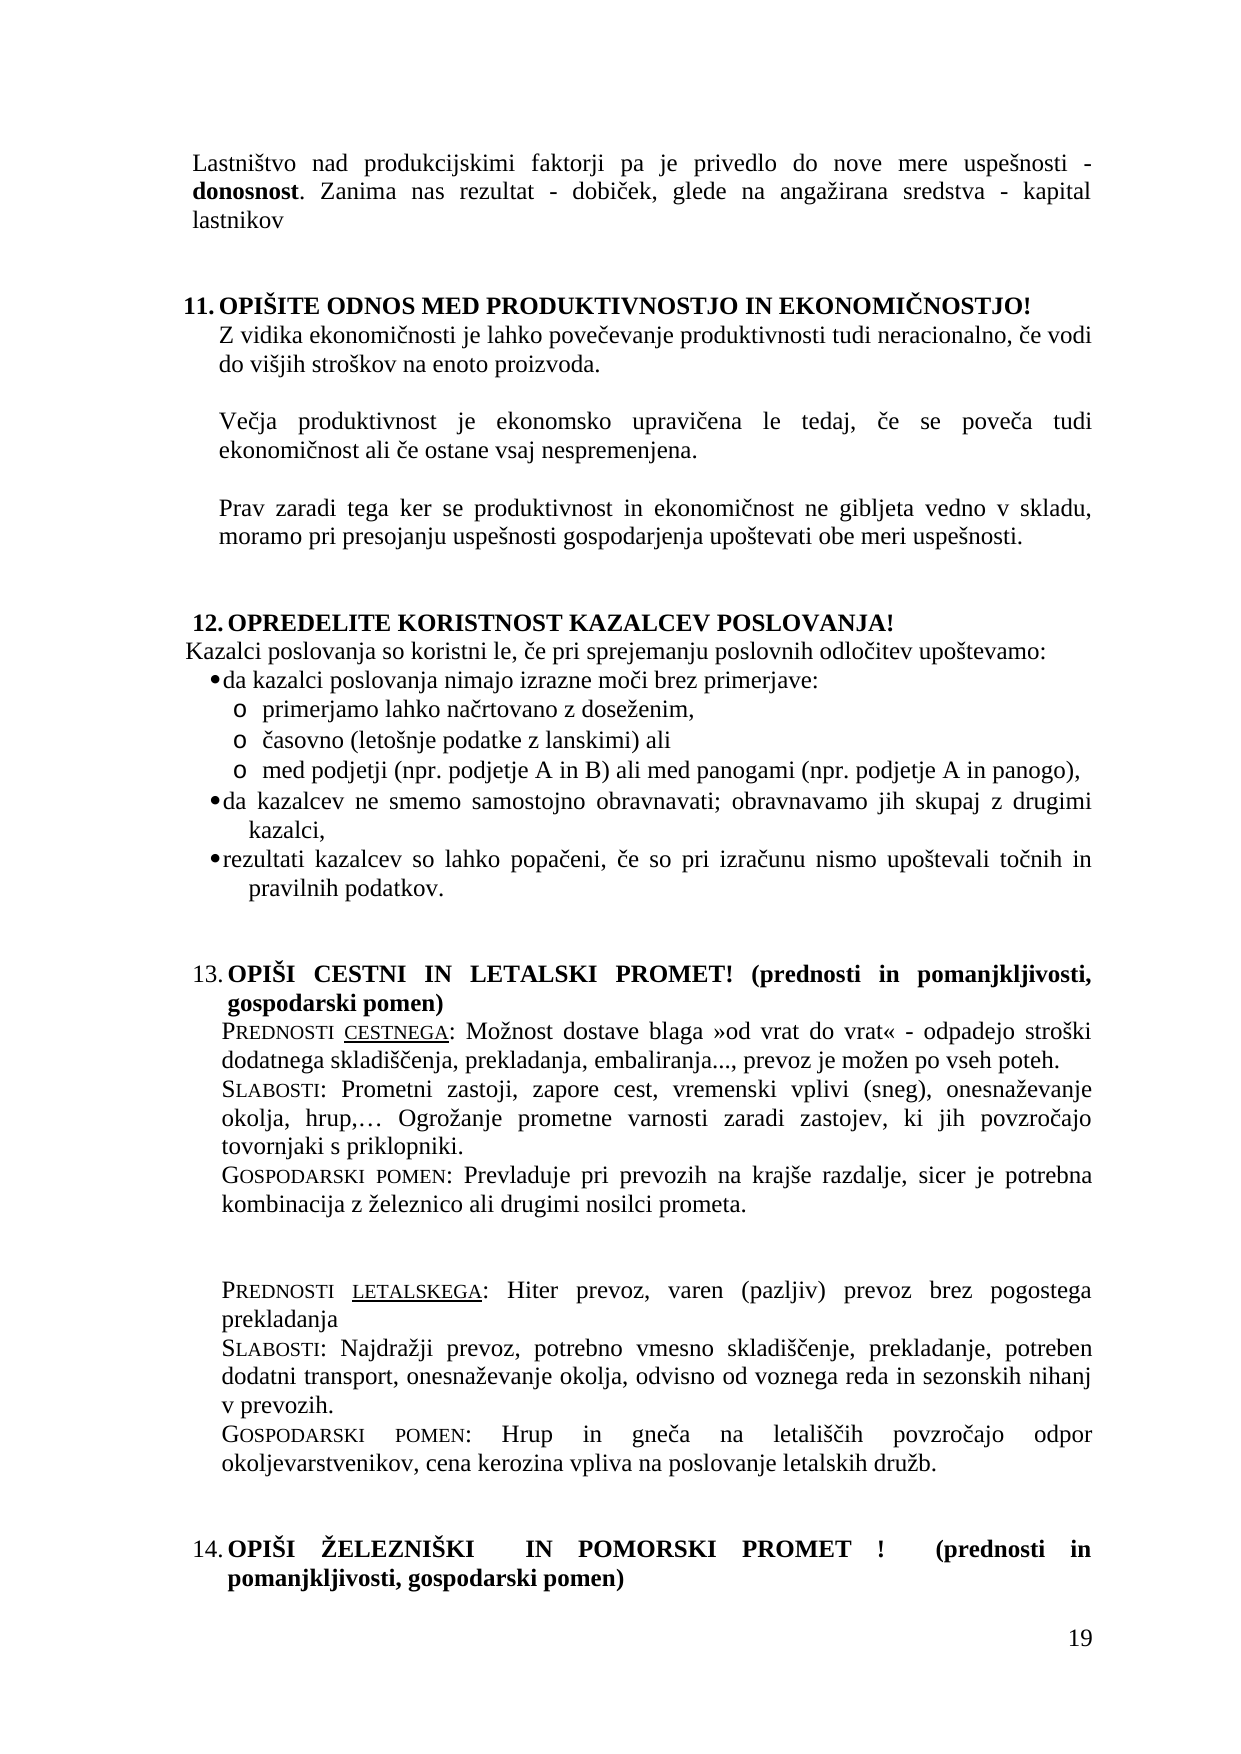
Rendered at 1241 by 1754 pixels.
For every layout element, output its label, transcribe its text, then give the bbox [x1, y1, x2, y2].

text Lastništvo nad produkcijskimi faktorji pa je privedlo do nove mere uspešnosti - donosnost. Zanima nas rezultat - dobiček, glede na angažirana sredstva - kapital lastnikov [192, 148, 1093, 234]
list med podjetji (npr. podjetje A in B) ali med panogami (npr. podjetje A in panogo), [232, 756, 1093, 786]
text Prednosti cestnega: Možnost dostave blaga »od vrat do vrat« - odpadejo stroški dodatnega skladiščenja, prekladanja, embaliranja..., prevoz je možen po vseh poteh. [221, 1016, 1093, 1074]
list časovno (letošnje podatke z lanskimi) ali [232, 725, 1093, 756]
list OPIŠI ŽELEZNIŠKI IN POMORSKI PROMET ! (prednosti in pomanjkljivosti, gospodarski pomen) [192, 1534, 1093, 1591]
text Slabosti: Prometni zastoji, zapore cest, vremenski vplivi (sneg), onesnaževanje okolja, hrup,… Ogrožanje prometne varnosti zaradi zastojev, ki jih povzročajo tovornjaki s priklopniki. [221, 1074, 1093, 1160]
list da kazalci poslovanja nimajo izrazne moči brez primerjave: [211, 665, 1093, 694]
text Gospodarski pomen: Hrup in gneča na letališčih povzročajo odpor okoljevarstvenikov, cena kerozina vpliva na poslovanje letalskih družb. [221, 1419, 1093, 1476]
text Gospodarski pomen: Prevladuje pri prevozih na krajše razdalje, sicer je potrebna kombinacija z železnico ali drugimi nosilci prometa. [221, 1160, 1093, 1218]
list Večja produktivnost je ekonomsko upravičena le tedaj, če se poveča tudi ekonomičnost ali če ostane vsaj nespremenjena. [219, 406, 1093, 464]
text Kazalci poslovanja so koristni le, če pri sprejemanju poslovnih odločitev upoštevamo: [185, 636, 1093, 665]
list OPIŠI CESTNI IN LETALSKI PROMET! (prednosti in pomanjkljivosti, gospodarski pomen) [192, 959, 1093, 1016]
text Slabosti: Najdražji prevoz, potrebno vmesno skladiščenje, prekladanje, potreben dodatni transport, onesnaževanje okolja, odvisno od voznega reda in sezonskih nihanj v prevozih. [221, 1333, 1093, 1419]
list OPIŠITE ODNOS MED PRODUKTIVNOSTJO IN EKONOMIČNOSTJO! [183, 291, 1093, 320]
list primerjamo lahko načrtovano z doseženim, [232, 694, 1093, 725]
list Z vidika ekonomičnosti je lahko povečevanje produktivnosti tudi neracionalno, če vodi do višjih stroškov na enoto proizvoda. [219, 320, 1093, 378]
list rezultati kazalcev so lahko popačeni, če so pri izračunu nismo upoštevali točnih in pravilnih podatkov. [211, 844, 1093, 901]
text Prednosti letalskega: Hiter prevoz, varen (pazljiv) prevoz brez pogostega prekladanja [221, 1275, 1093, 1333]
list da kazalcev ne smemo samostojno obravnavati; obravnavamo jih skupaj z drugimi kazalci, [211, 786, 1093, 844]
list Prav zaradi tega ker se produktivnost in ekonomičnost ne gibljeta vedno v skladu, moramo pri presojanju uspešnosti gospodarjenja upoštevati obe meri uspešnosti. [219, 493, 1093, 550]
list OPREDELITE KORISTNOST KAZALCEV POSLOVANJA! [192, 608, 1093, 636]
